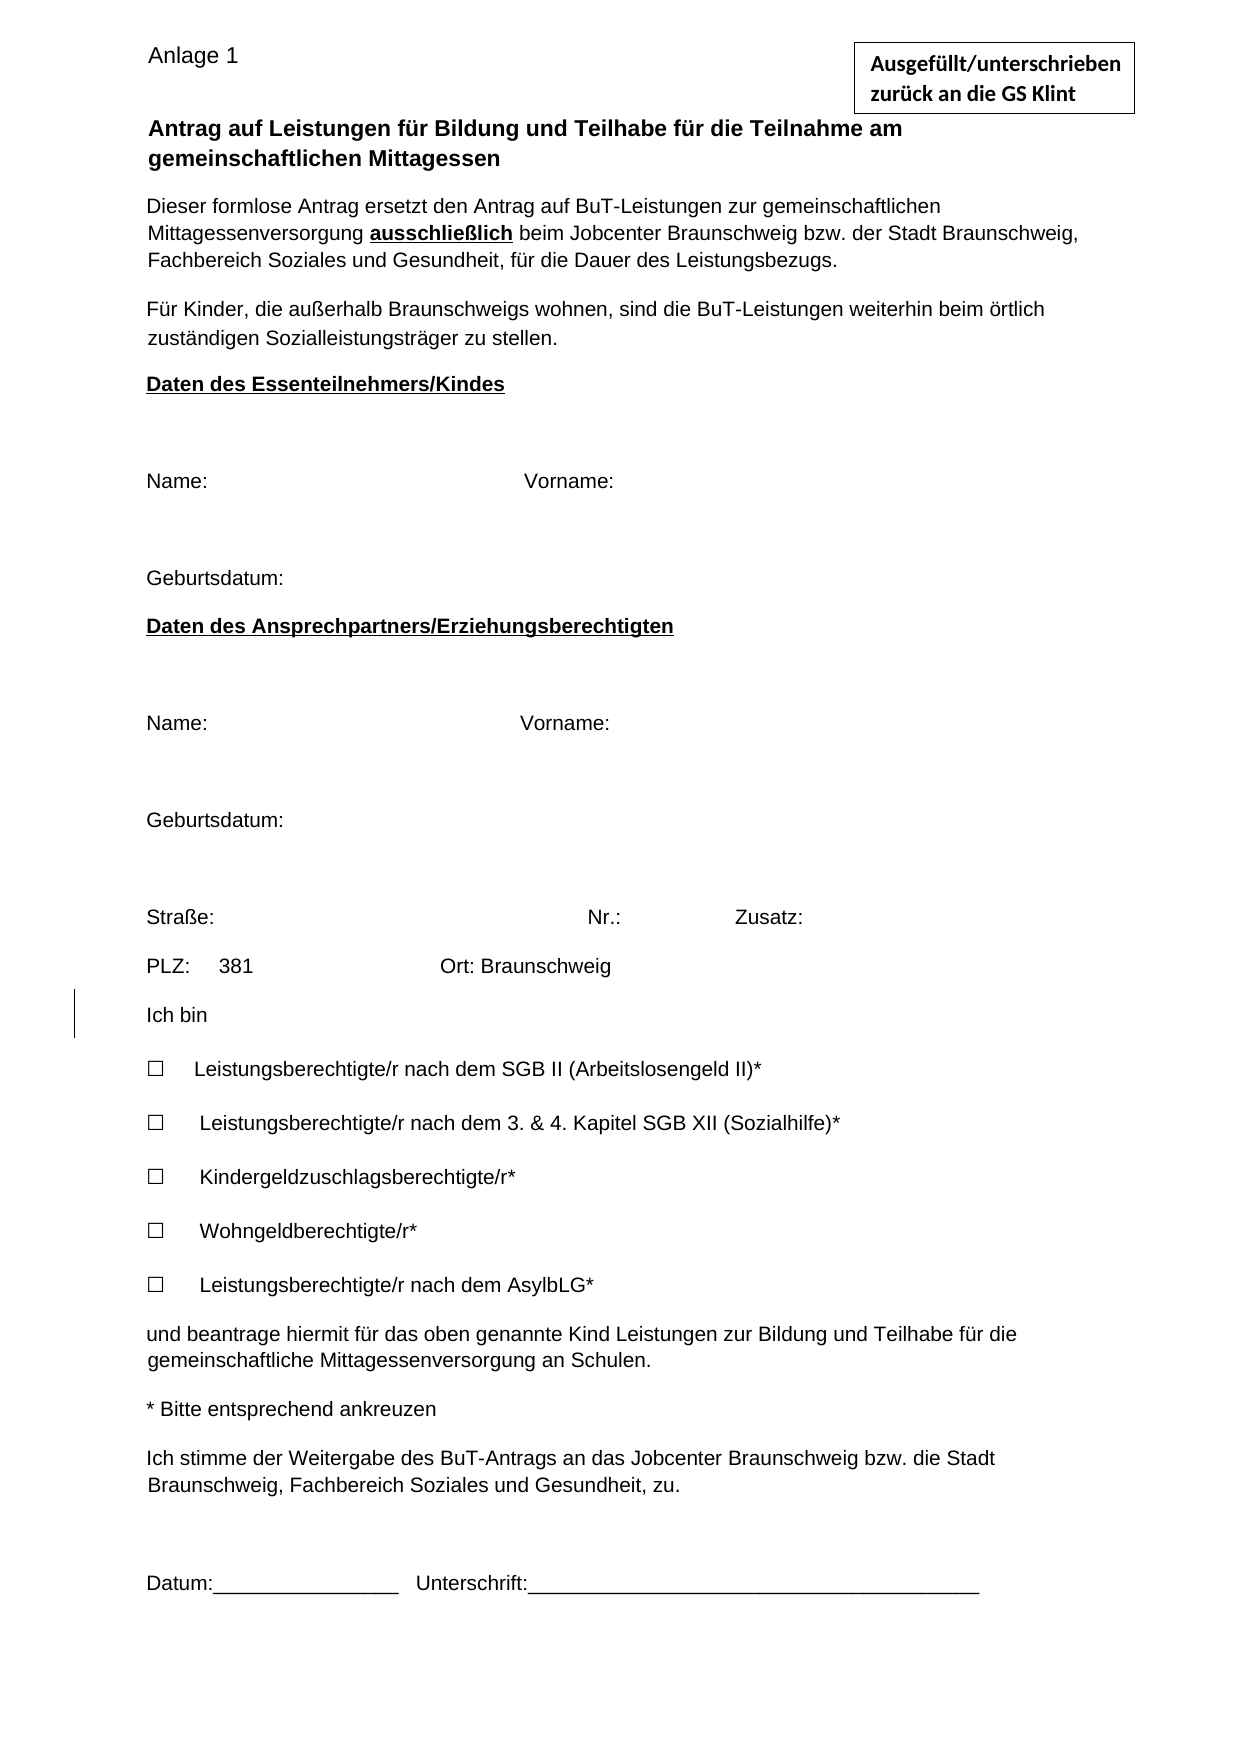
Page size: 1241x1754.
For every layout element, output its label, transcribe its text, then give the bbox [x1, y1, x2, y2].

text ☐ Leistungsberechtigte/r nach dem AsylbLG* [146, 1270, 1093, 1298]
text PLZ: 381 Ort: Braunschweig [146, 954, 1093, 978]
subtitle Daten des Ansprechpartners/Erziehungsberechtigten [146, 614, 1093, 638]
text ☐ Leistungsberechtigte/r nach dem 3. & 4. Kapitel SGB XII (Sozialhilfe)* [146, 1108, 1093, 1137]
text Name: Vorname: [146, 711, 1093, 735]
text ☐ Kindergeldzuschlagsberechtigte/r* [146, 1162, 1093, 1190]
table_header Ausgefüllt/unterschrieben zurück an die GS Klint [855, 43, 1134, 113]
text * Bitte entsprechend ankreuzen [146, 1397, 1093, 1421]
text Ich bin [146, 1003, 1093, 1027]
text Geburtsdatum: [146, 566, 1093, 589]
text Anlage 1 [148, 42, 854, 68]
text ☐ Leistungsberechtigte/r nach dem SGB II (Arbeitslosengeld II)* [146, 1054, 1093, 1083]
text ☐ Wohngeldberechtigte/r* [146, 1216, 1093, 1244]
text und beantrage hiermit für das oben genannte Kind Leistungen zur Bildung und Teilhabe für die gemeinschaftliche Mittagessenversorgung an Schulen. [146, 1321, 1093, 1372]
text Antrag auf Leistungen für Bildung und Teilhabe für die Teilnahme am gemeinschaftlichen Mittagessen [148, 115, 1093, 171]
text Dieser formlose Antrag ersetzt den Antrag auf BuT-Leistungen zur gemeinschaftlichen Mittagessenversorgung ausschließlich beim Jobcenter Braunschweig bzw. der Stadt Braunschweig, Fachbereich Soziales und Gesundheit, für die Dauer des Leistungsbezugs. [146, 194, 1093, 272]
text Geburtsdatum: [146, 808, 1093, 832]
text Datum:________________ Unterschrift:_______________________________________ [146, 1571, 1093, 1595]
text Name: Vorname: [146, 468, 1093, 492]
text Straße: Nr.: Zusatz: [146, 905, 1093, 929]
text Ich stimme der Weitergabe des BuT-Antrags an das Jobcenter Braunschweig bzw. die Stadt Braunschweig, Fachbereich Soziales und Gesundheit, zu. [146, 1446, 1093, 1497]
subtitle Daten des Essenteilnehmers/Kindes [146, 372, 1093, 396]
text Für Kinder, die außerhalb Braunschweigs wohnen, sind die BuT-Leistungen weiterhin beim örtlich zuständigen Sozialleistungsträger zu stellen. [146, 297, 1093, 350]
